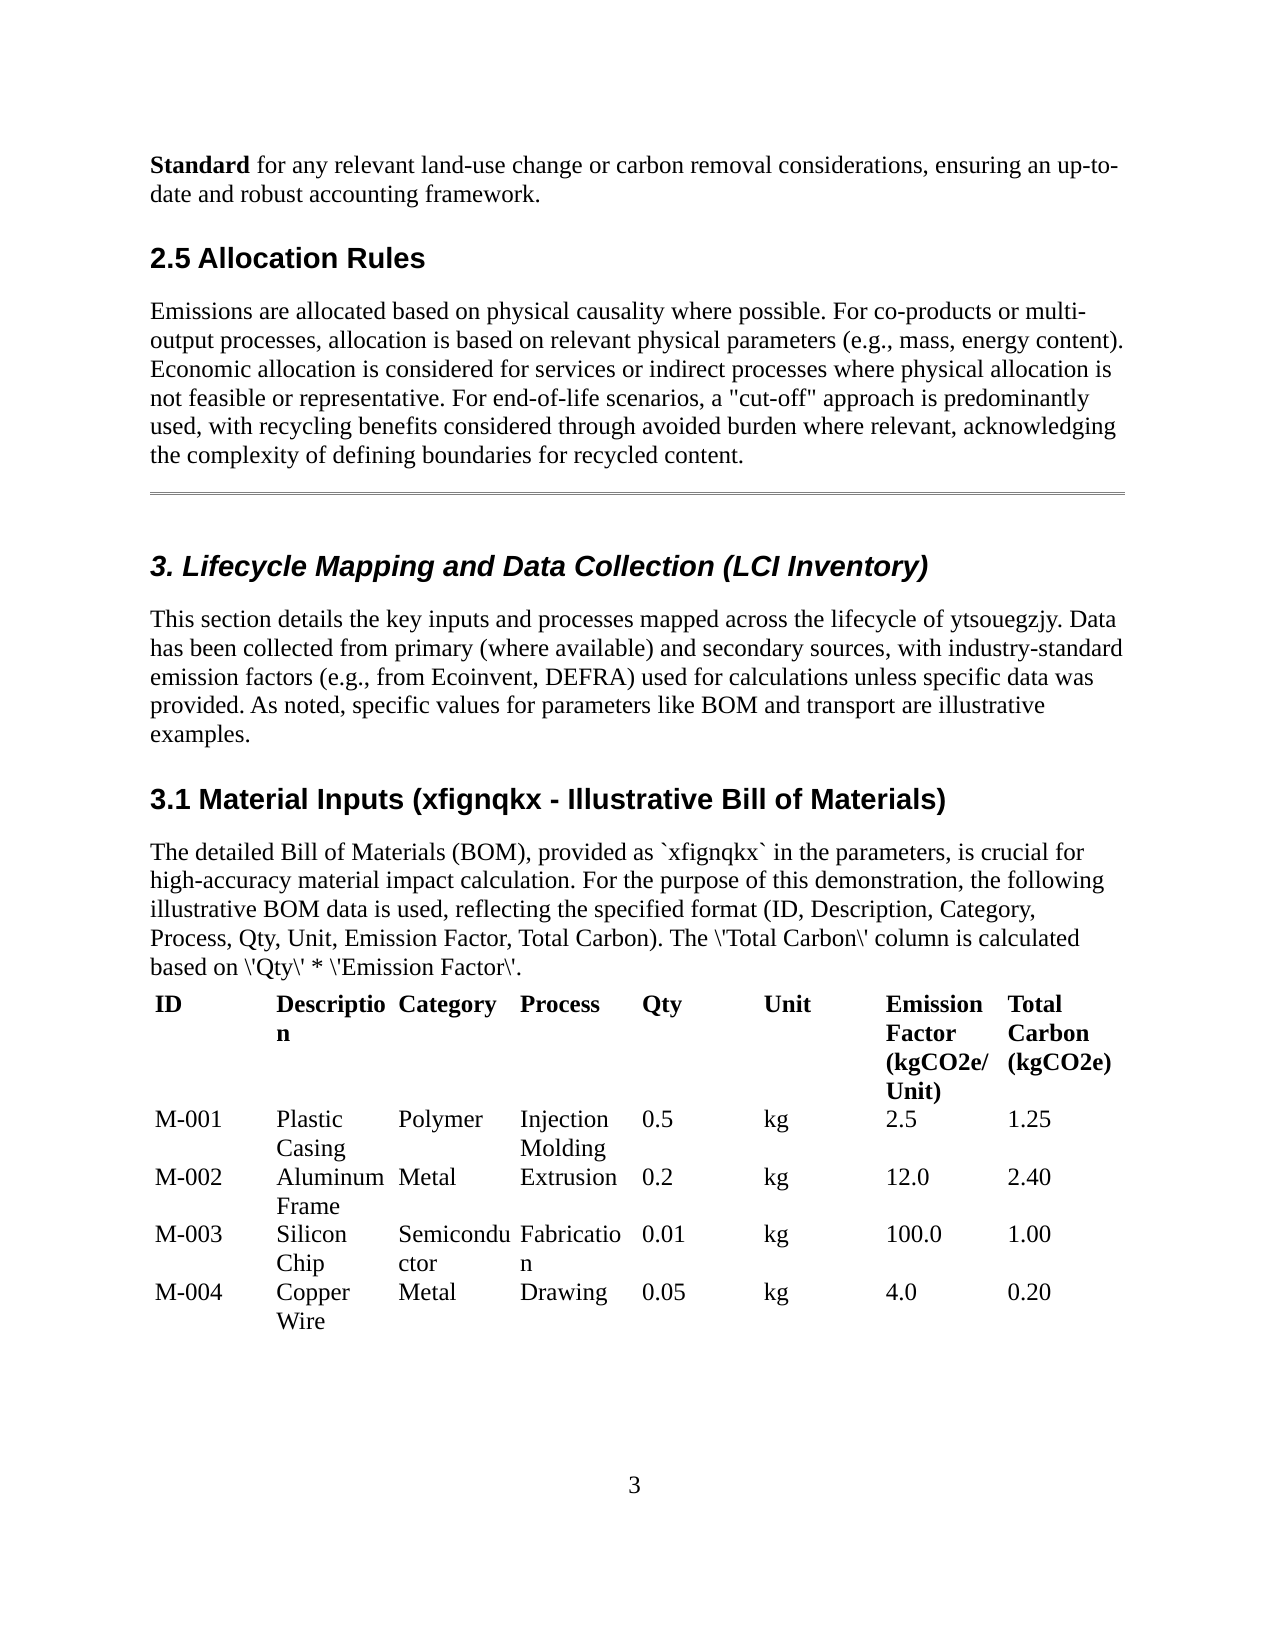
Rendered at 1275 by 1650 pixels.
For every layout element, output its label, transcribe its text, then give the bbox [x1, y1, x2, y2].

table_cell 0.5 [638, 1105, 759, 1162]
table_cell Metal [394, 1162, 516, 1219]
table_cell Silicon Chip [272, 1220, 394, 1277]
table_cell Drawing [516, 1277, 637, 1334]
table_cell 0.20 [1003, 1277, 1125, 1334]
table_cell 12.0 [881, 1162, 1003, 1219]
table_cell kg [759, 1277, 881, 1334]
table_header Process [516, 990, 637, 1104]
table_cell Fabrication [516, 1220, 637, 1277]
table_cell 0.01 [638, 1220, 759, 1277]
table_cell kg [759, 1105, 881, 1162]
table_header Category [394, 990, 516, 1104]
text This section details the key inputs and processes mapped across the lifecycle of ytsouegzjy. Data has been collected from primary (where available) and secondary sources, with industry-standard emission factors (e.g., from Ecoinvent, DEFRA) used for calculations unless specific data was provided. As noted, specific values for parameters like BOM and transport are illustrative examples. [150, 604, 1125, 748]
table_cell 2.40 [1003, 1162, 1125, 1219]
table_cell Semiconductor [394, 1220, 516, 1277]
table_cell M-002 [150, 1162, 272, 1219]
table_cell Plastic Casing [272, 1105, 394, 1162]
text The detailed Bill of Materials (BOM), provided as `xfignqkx` in the parameters, is crucial for high-accuracy material impact calculation. For the purpose of this demonstration, the following illustrative BOM data is used, reflecting the specified format (ID, Description, Category, Process, Qty, Unit, Emission Factor, Total Carbon). The \'Total Carbon\' column is calculated based on \'Qty\' * \'Emission Factor\'. [150, 837, 1125, 981]
table_cell 0.05 [638, 1277, 759, 1334]
table_header Qty [638, 990, 759, 1104]
table_cell 2.5 [881, 1105, 1003, 1162]
table_cell M-003 [150, 1220, 272, 1277]
table_cell kg [759, 1220, 881, 1277]
table_cell Extrusion [516, 1162, 637, 1219]
subtitle 3. Lifecycle Mapping and Data Collection (LCI Inventory) [150, 549, 1125, 583]
table_cell 0.2 [638, 1162, 759, 1219]
table_cell 4.0 [881, 1277, 1003, 1334]
text Standard for any relevant land-use change or carbon removal considerations, ensuring an up-to-date and robust accounting framework. [150, 150, 1125, 207]
table_cell 100.0 [881, 1220, 1003, 1277]
table_header Total Carbon (kgCO2e) [1003, 990, 1125, 1104]
subtitle 3.1 Material Inputs (xfignqkx - Illustrative Bill of Materials) [150, 782, 1125, 815]
table_cell kg [759, 1162, 881, 1219]
table_header ID [150, 990, 272, 1104]
table_cell Copper Wire [272, 1277, 394, 1334]
table_cell 1.25 [1003, 1105, 1125, 1162]
table_header Description [272, 990, 394, 1104]
subtitle 2.5 Allocation Rules [150, 241, 1125, 275]
table_cell M-001 [150, 1105, 272, 1162]
table_cell Metal [394, 1277, 516, 1334]
table_cell 1.00 [1003, 1220, 1125, 1277]
table_cell Aluminum Frame [272, 1162, 394, 1219]
table_header Emission Factor (kgCO2e/Unit) [881, 990, 1003, 1104]
table_cell M-004 [150, 1277, 272, 1334]
text Emissions are allocated based on physical causality where possible. For co-products or multi-output processes, allocation is based on relevant physical parameters (e.g., mass, energy content). Economic allocation is considered for services or indirect processes where physical allocation is not feasible or representative. For end-of-life scenarios, a "cut-off" approach is predominantly used, with recycling benefits considered through avoided burden where relevant, acknowledging the complexity of defining boundaries for recycled content. [150, 296, 1125, 469]
table_cell Polymer [394, 1105, 516, 1162]
table_header Unit [759, 990, 881, 1104]
table_cell Injection Molding [516, 1105, 637, 1162]
